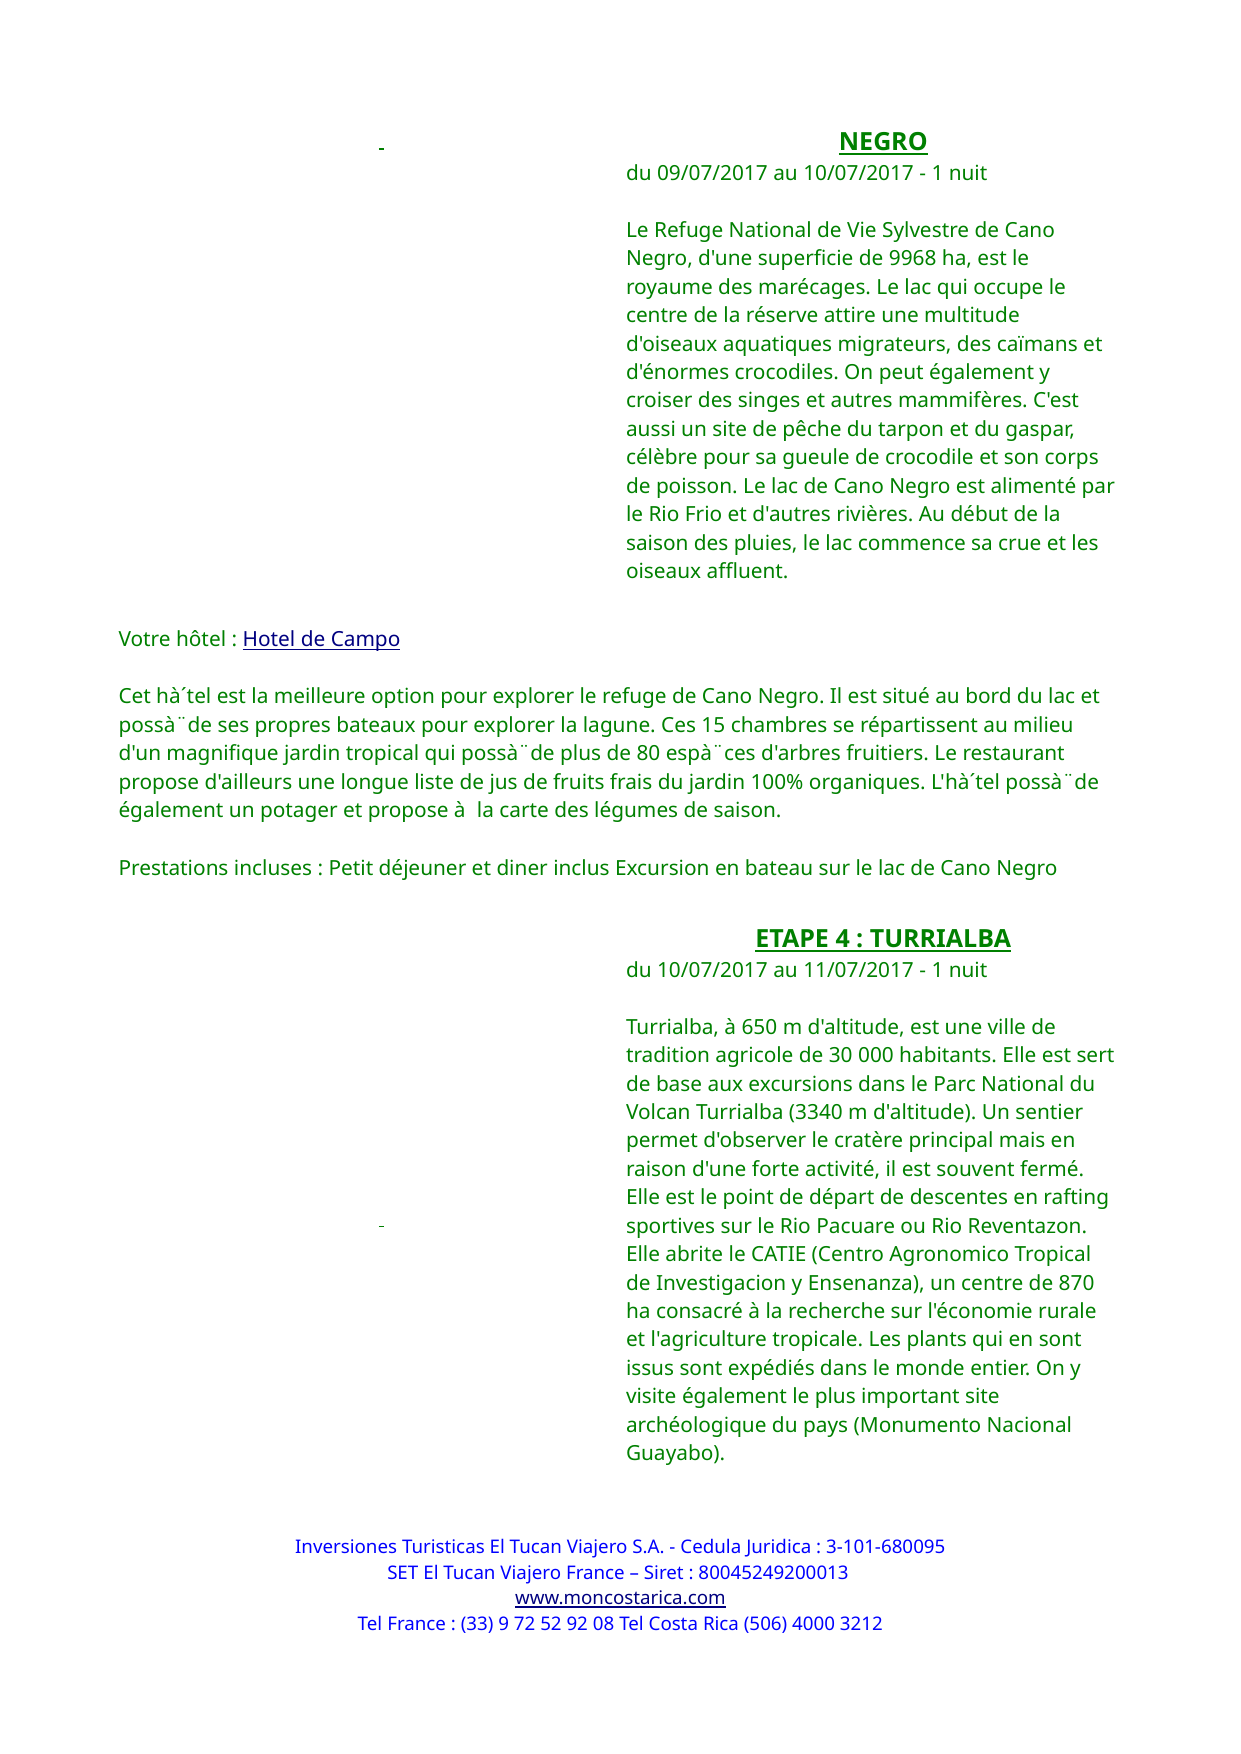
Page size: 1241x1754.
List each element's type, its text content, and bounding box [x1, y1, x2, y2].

table_header [118, 118, 620, 590]
table_header NEGRO du 09/07/2017 au 10/07/2017 - 1 nuit Le Refuge National de Vie Sylvestre de Cano Negro, d'une superficie de 9968 ha, est le royaume des marécages. Le lac qui occupe le centre de la réserve attire une multitude d'oiseaux aquatiques migrateurs, des caïmans et d'énormes crocodiles. On peut également y croiser des singes et autres mammifères. C'est aussi un site de pêche du tarpon et du gaspar, célèbre pour sa gueule de crocodile et son corps de poisson. Le lac de Cano Negro est alimenté par le Rio Frio et d'autres rivières. Au début de la saison des pluies, le lac commence sa crue et les oiseaux affluent. [620, 118, 1122, 590]
table_header ETAPE 4 : TURRIALBA du 10/07/2017 au 11/07/2017 - 1 nuit Turrialba, à 650 m d'altitude, est une ville de tradition agricole de 30 000 habitants. Elle est sert de base aux excursions dans le Parc National du Volcan Turrialba (3340 m d'altitude). Un sentier permet d'observer le cratère principal mais en raison d'une forte activité, il est souvent fermé. Elle est le point de départ de descentes en rafting sportives sur le Rio Pacuare ou Rio Reventazon. Elle abrite le CATIE (Centro Agronomico Tropical de Investigacion y Ensenanza), un centre de 870 ha consacré à la recherche sur l'économie rurale et l'agriculture tropicale. Les plants qui en sont issus sont expédiés dans le monde entier. On y visite également le plus important site archéologique du pays (Monumento Nacional Guayabo). [620, 915, 1122, 1472]
table_header [118, 915, 620, 1472]
text Prestations incluses : Petit déjeuner et diner inclus Excursion en bateau sur le lac de Cano Negro [118, 853, 1122, 881]
text Votre hôtel : Hotel de Campo [118, 624, 1122, 653]
text Cet hà´tel est la meilleure option pour explorer le refuge de Cano Negro. Il est situé au bord du lac et possà¨de ses propres bateaux pour explorer la lagune. Ces 15 chambres se répartissent au milieu d'un magnifique jardin tropical qui possà¨de plus de 80 espà¨ces d'arbres fruitiers. Le restaurant propose d'ailleurs une longue liste de jus de fruits frais du jardin 100% organiques. L'hà´tel possà¨de également un potager et propose à la carte des légumes de saison. [118, 682, 1122, 824]
